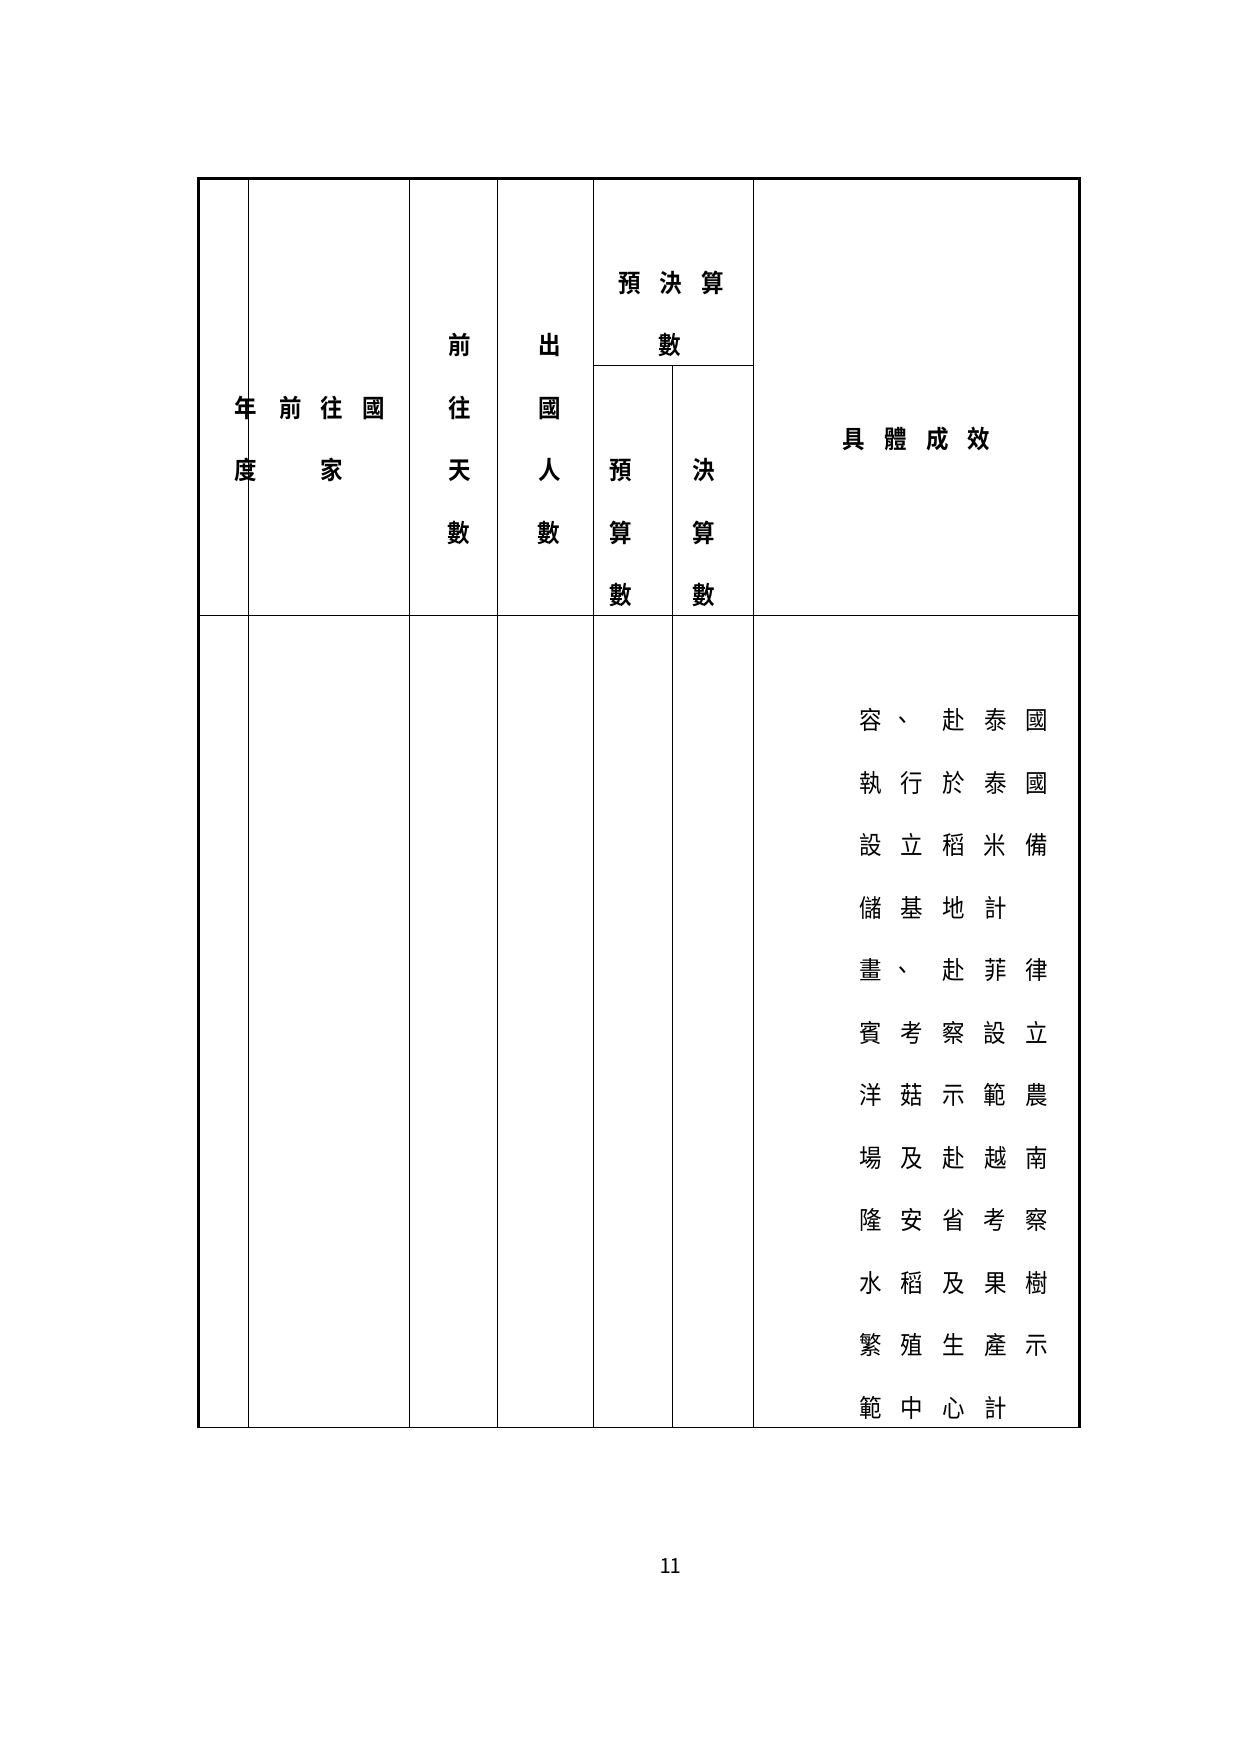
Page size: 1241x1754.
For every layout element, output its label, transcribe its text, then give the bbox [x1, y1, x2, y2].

table_cell [498, 616, 593, 1427]
table_cell [673, 616, 753, 1427]
table_cell [200, 616, 248, 1427]
table_cell [249, 616, 409, 1427]
table_header 前往天數 [410, 180, 497, 615]
table_header 前往國家 [249, 180, 409, 615]
table_cell 出席同慶專案-，陪同總統率團訪問我拉丁美洲友邦，強化外交關係。 赴新南向目標國家推動各項合作專案，例如：赴印尼洽商推動臺印尼綜合農業示範區計畫內容、赴泰國執行於泰國設立稻米備儲基地計畫、赴菲律賓考察設立洋菇示範農場及赴越南隆安省考察水稻及果樹繁殖生產示範中心計畫。 赴日本拜會農業重要高層，促進臺日農業貿易關係及綠能設施產業經驗交流。 率我國金牌農村得獎社區幹部赴德國金牌農村參訪，強化臺德農村再生經驗交流。 [754, 616, 1078, 1427]
table_header 出國人數 [498, 180, 593, 615]
table_cell 決算數 [673, 366, 753, 615]
table_cell 預算數 [594, 366, 672, 615]
table_header 年度 [200, 180, 248, 615]
table_header 具體成效 [754, 180, 1078, 615]
table_cell [594, 616, 672, 1427]
table_header 預決算數 [594, 180, 753, 365]
table_cell [410, 616, 497, 1427]
